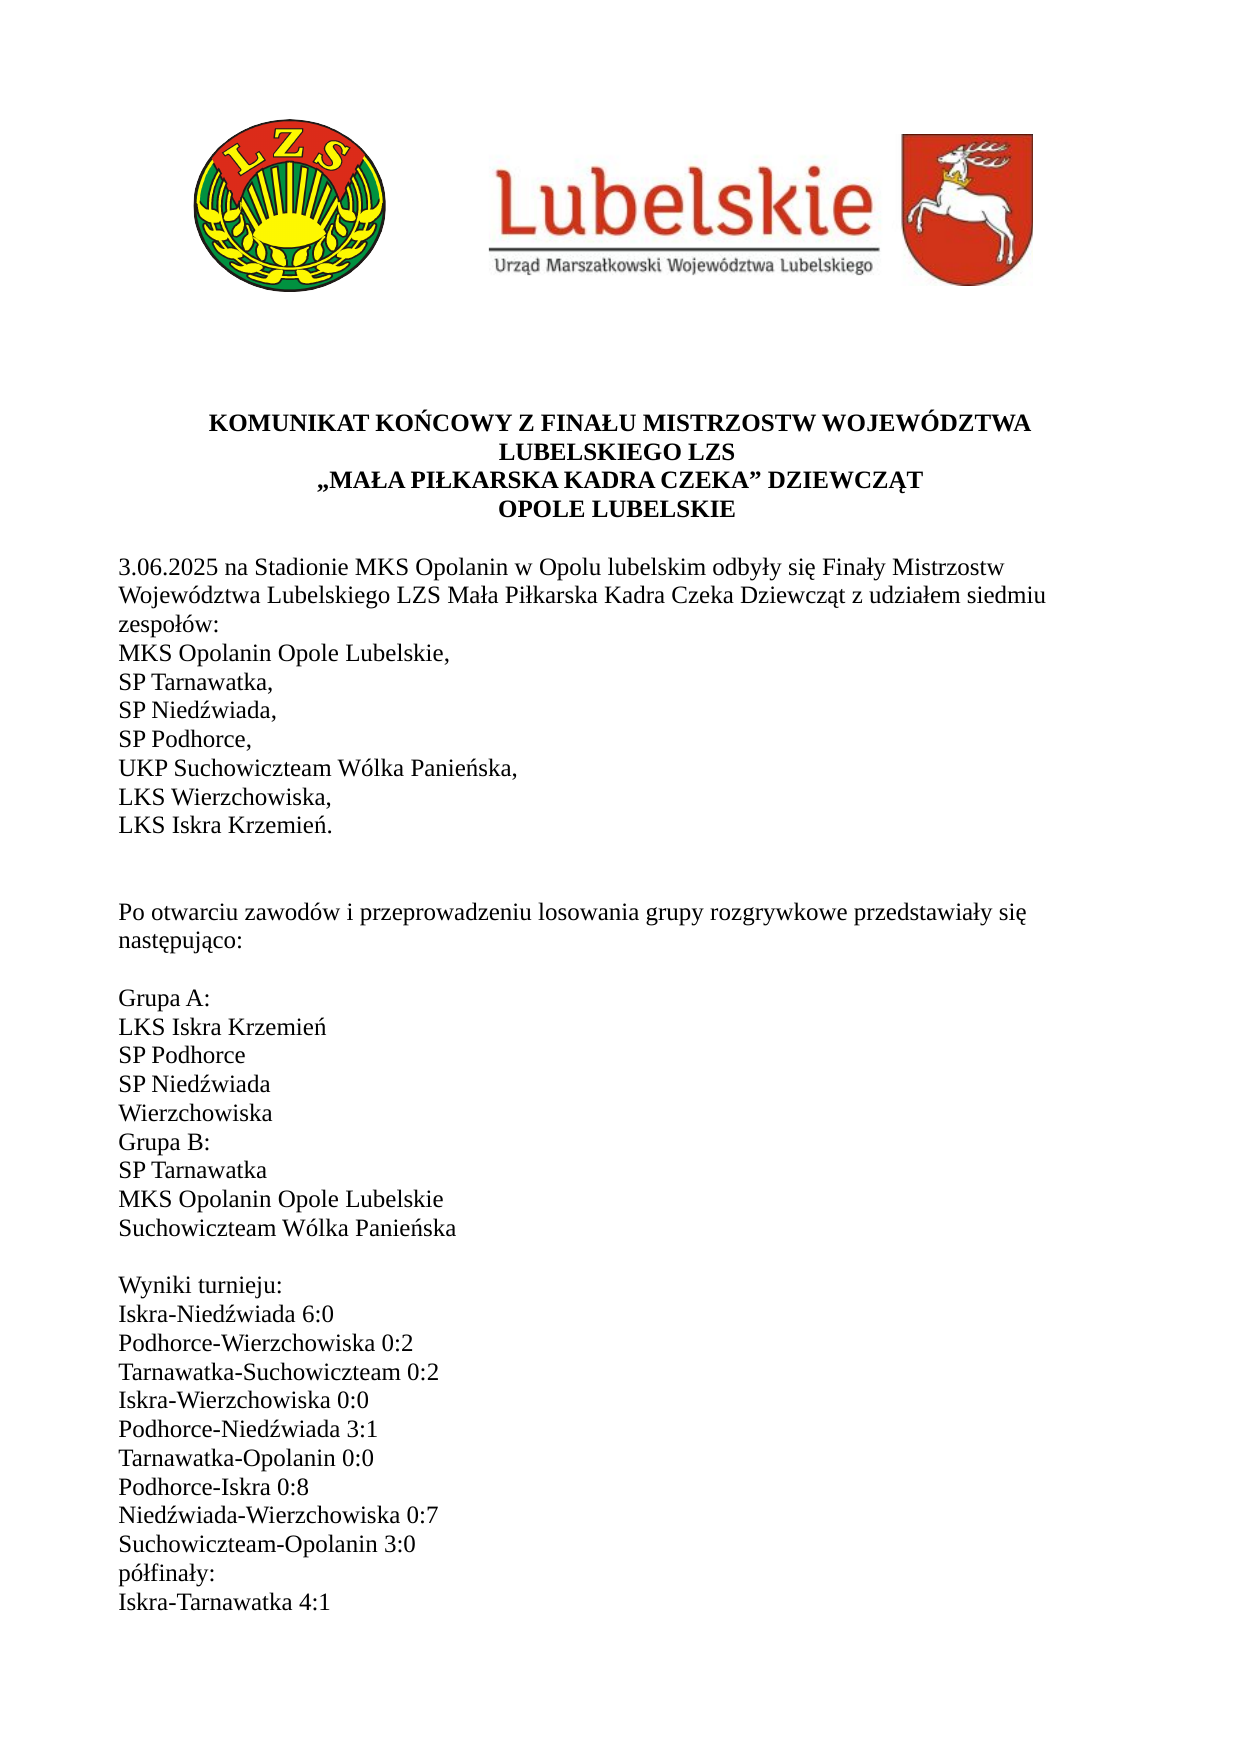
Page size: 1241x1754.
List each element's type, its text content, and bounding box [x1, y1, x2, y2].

text 3.06.2025 na Stadionie MKS Opolanin w Opolu lubelskim odbyły się Finały Mistrzostw Województwa Lubelskiego LZS Mała Piłkarska Kadra Czeka Dziewcząt z udziałem siedmiu zespołów: MKS Opolanin Opole Lubelskie, SP Tarnawatka, SP Niedźwiada, SP Podhorce, UKP Suchowiczteam Wólka Panieńska, LKS Wierzchowiska, LKS Iskra Krzemień. [118, 552, 1122, 839]
text Suchowiczteam-Opolanin 3:0 [118, 1529, 1122, 1558]
text półfinały: [118, 1558, 1122, 1587]
text Tarnawatka-Opolanin 0:0 [118, 1443, 1122, 1472]
text Iskra-Wierzchowiska 0:0 [118, 1386, 1122, 1414]
text KOMUNIKAT KOŃCOWY Z FINAŁU MISTRZOSTW WOJEWÓDZTWA LUBELSKIEGO LZS [118, 408, 1122, 466]
text Wierzchowiska Grupa B: [118, 1098, 1122, 1156]
text Iskra-Niedźwiada 6:0 [118, 1299, 1122, 1328]
text Podhorce-Iskra 0:8 [118, 1472, 1122, 1501]
text Po otwarciu zawodów i przeprowadzeniu losowania grupy rozgrywkowe przedstawiały się następująco: [118, 897, 1122, 954]
text „MAŁA PIŁKARSKA KADRA CZEKA” DZIEWCZĄT [118, 466, 1122, 494]
text SP Podhorce [118, 1041, 1122, 1069]
text Tarnawatka-Suchowiczteam 0:2 [118, 1357, 1122, 1386]
text MKS Opolanin Opole Lubelskie [118, 1184, 1122, 1213]
text SP Tarnawatka [118, 1156, 1122, 1184]
text LKS Iskra Krzemień [118, 1012, 1122, 1041]
text Wyniki turnieju: [118, 1271, 1122, 1299]
text Iskra-Tarnawatka 4:1 [118, 1587, 1122, 1616]
picture [488, 134, 1033, 286]
text Suchowiczteam Wólka Panieńska [118, 1213, 1122, 1242]
text Niedźwiada-Wierzchowiska 0:7 [118, 1501, 1122, 1529]
text Podhorce-Wierzchowiska 0:2 [118, 1328, 1122, 1357]
text Podhorce-Niedźwiada 3:1 [118, 1414, 1122, 1443]
text Grupa A: [118, 983, 1122, 1012]
text SP Niedźwiada [118, 1069, 1122, 1098]
text OPOLE LUBELSKIE [118, 494, 1122, 523]
